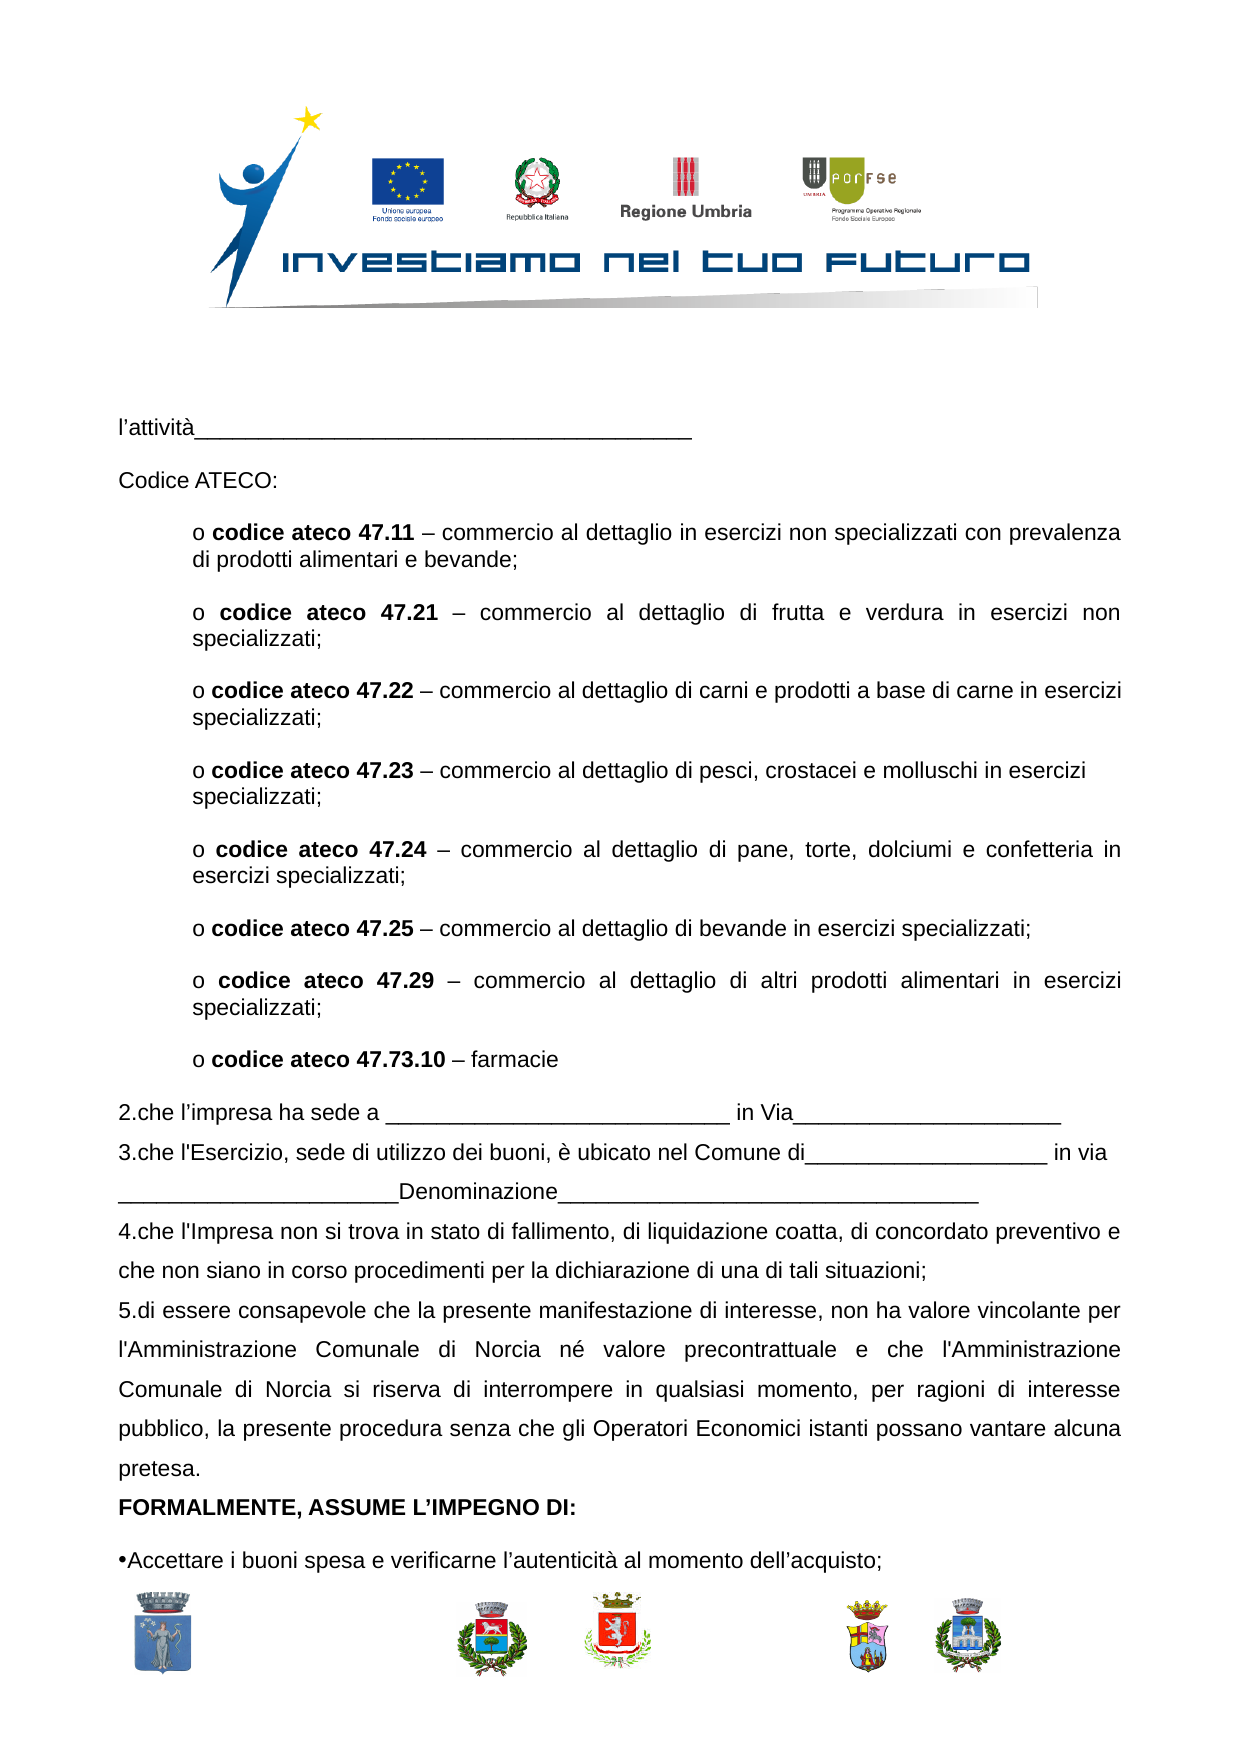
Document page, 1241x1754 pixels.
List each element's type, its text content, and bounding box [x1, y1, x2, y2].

text o codice ateco 47.25 – commercio al dettaglio di bevande in esercizi specializzati; [192, 915, 1122, 941]
list Accettare i buoni spesa e verificarne l’autenticità al momento dell’acquisto; [118, 1547, 1122, 1573]
list che l'Esercizio, sede di utilizzo dei buoni, è ubicato nel Comune di___________________ in via ______________________Denominazione_________________________________ [118, 1139, 1122, 1204]
text o codice ateco 47.22 – commercio al dettaglio di carni e prodotti a base di carne in esercizi [192, 677, 1122, 704]
text specializzati; [192, 783, 1122, 809]
text specializzati; [192, 704, 1122, 730]
text o codice ateco 47.24 – commercio al dettaglio di pane, torte, dolciumi e confetteria in esercizi specializzati; [192, 836, 1122, 888]
text o codice ateco 47.23 – commercio al dettaglio di pesci, crostacei e molluschi in esercizi [192, 757, 1122, 783]
text o codice ateco 47.29 – commercio al dettaglio di altri prodotti alimentari in esercizi specializzati; [192, 967, 1122, 1020]
text o codice ateco 47.21 – commercio al dettaglio di frutta e verdura in esercizi non specializzati; [192, 598, 1122, 651]
list che l'Impresa non si trova in stato di fallimento, di liquidazione coatta, di concordato preventivo e che non siano in corso procedimenti per la dichiarazione di una di tali situazioni; [118, 1218, 1122, 1283]
list di essere consapevole che la presente manifestazione di interesse, non ha valore vincolante per l'Amministrazione Comunale di Norcia né valore precontrattuale e che l'Amministrazione Comunale di Norcia si riserva di interrompere in qualsiasi momento, per ragioni di interesse pubblico, la presente procedura senza che gli Operatori Economici istanti possano vantare alcuna pretesa. [118, 1297, 1122, 1481]
list che l’impresa ha sede a ___________________________ in Via_____________________ [118, 1099, 1122, 1126]
text FORMALMENTE, ASSUME L’IMPEGNO DI: [118, 1494, 1122, 1520]
list l’attività_______________________________________ [118, 414, 1122, 440]
text o codice ateco 47.11 – commercio al dettaglio in esercizi non specializzati con prevalenza di prodotti alimentari e bevande; [192, 519, 1122, 572]
text Codice ATECO: [118, 467, 1122, 493]
text o codice ateco 47.73.10 – farmacie [192, 1046, 1122, 1073]
